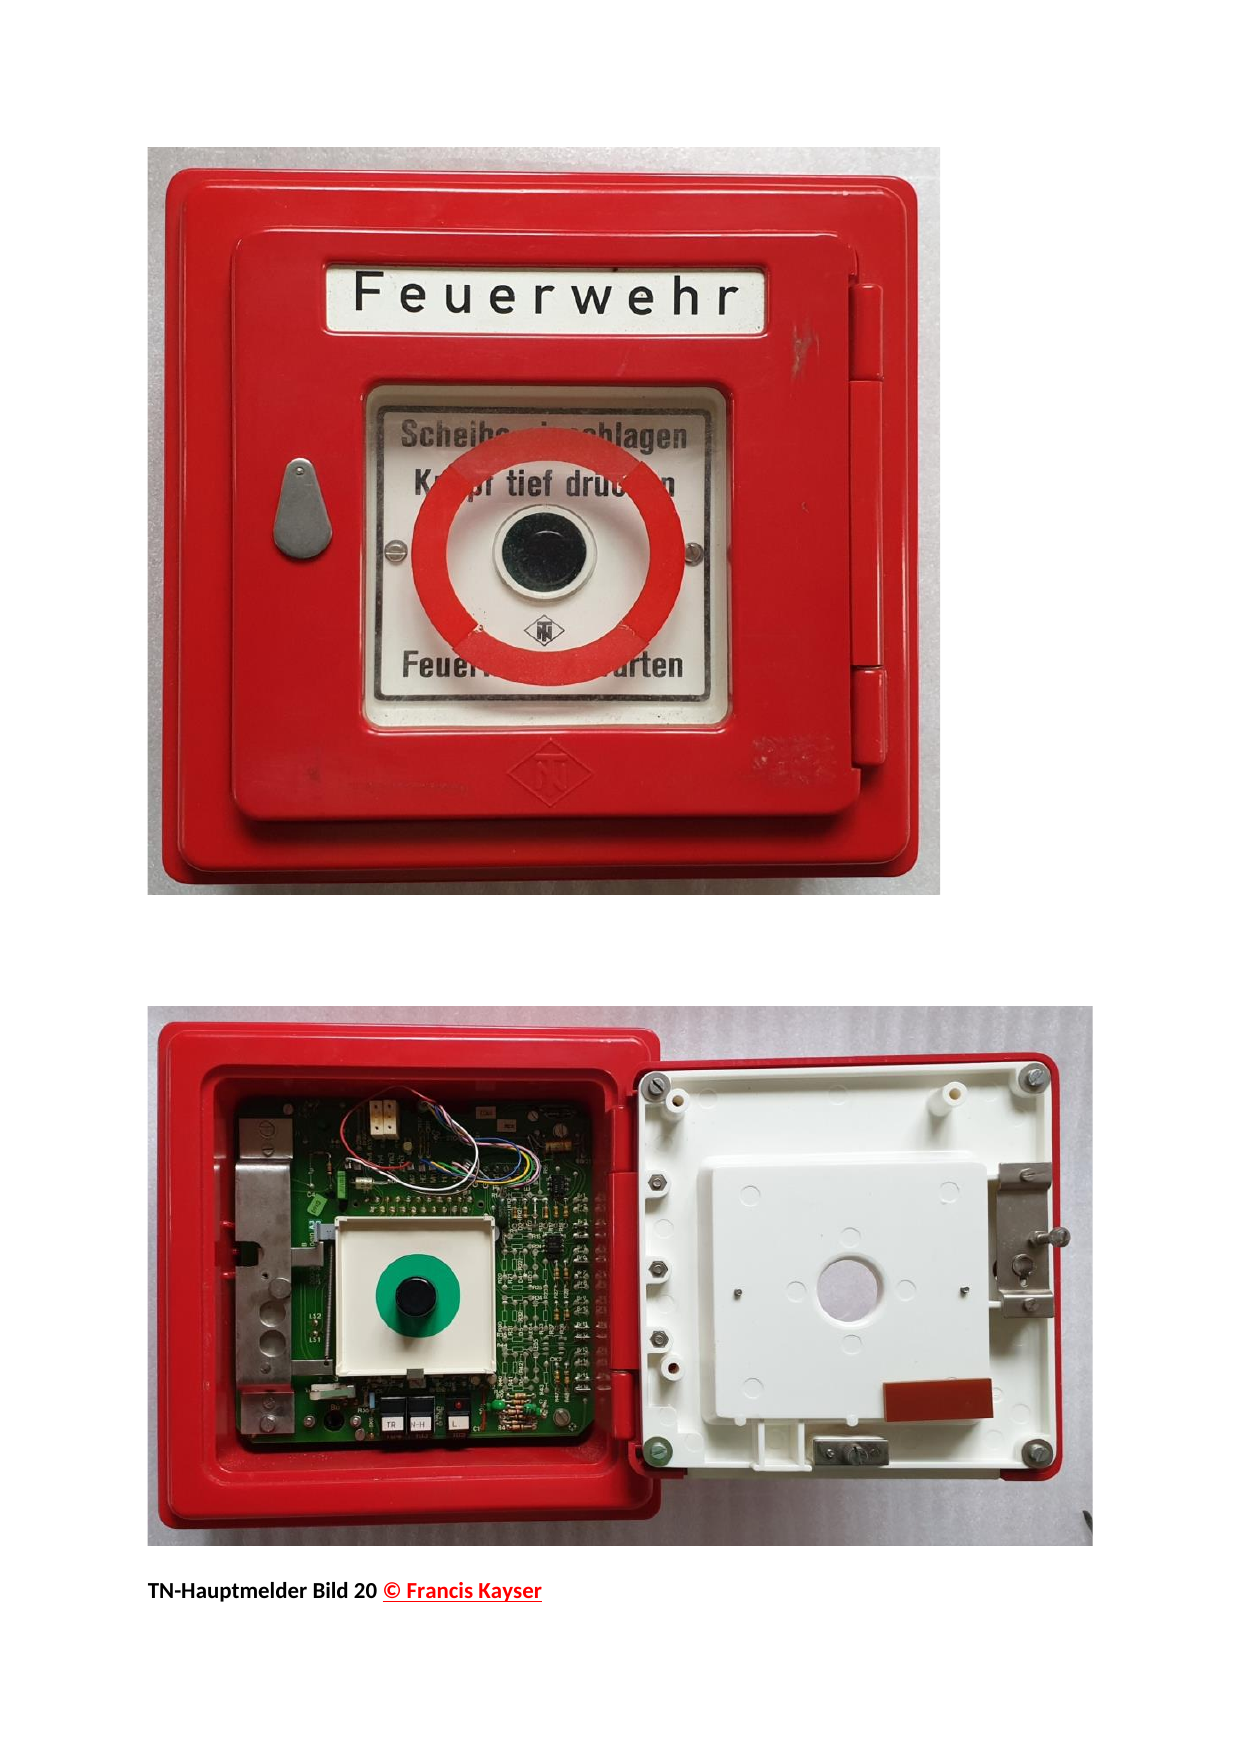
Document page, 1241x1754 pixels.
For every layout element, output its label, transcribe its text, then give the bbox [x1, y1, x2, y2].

text TN-Hauptmelder Bild 20 © Francis Kayser [148, 1546, 1093, 1605]
